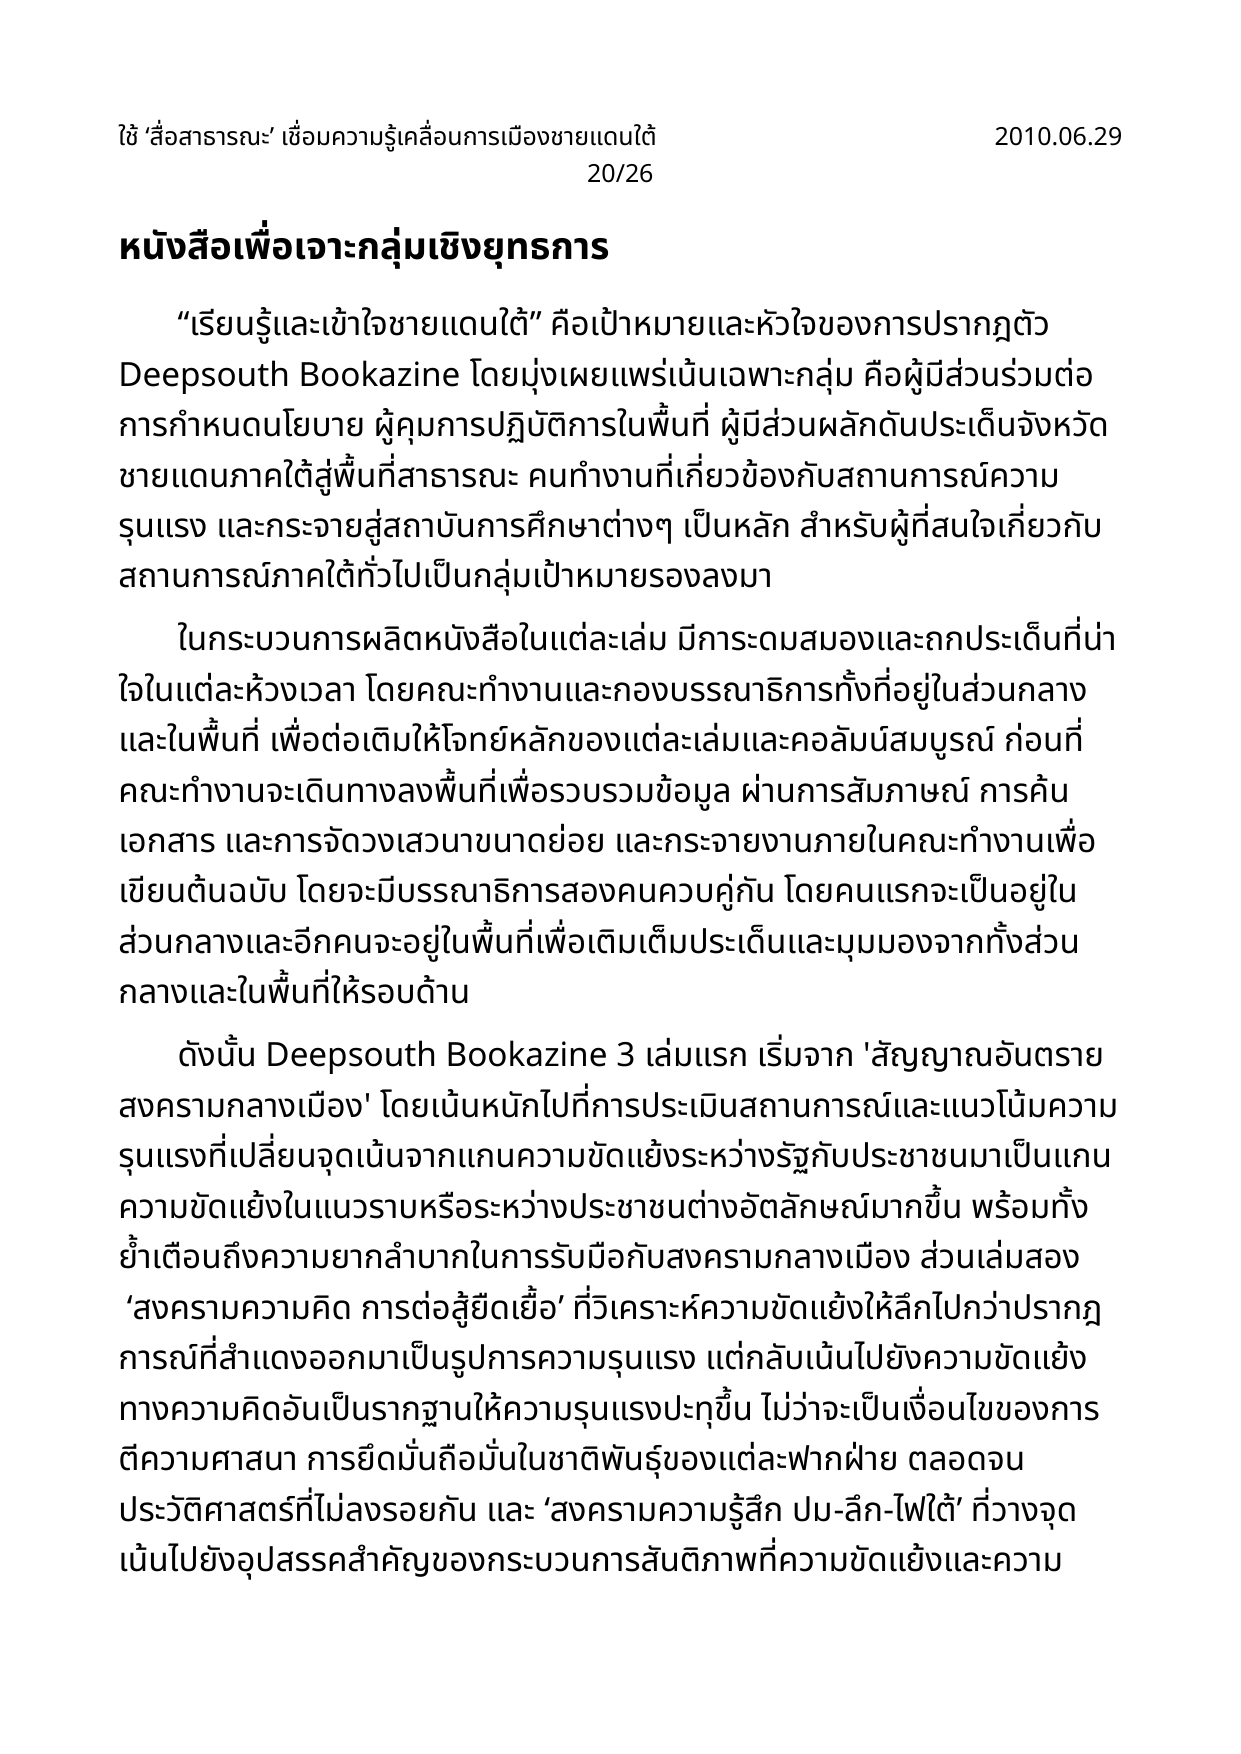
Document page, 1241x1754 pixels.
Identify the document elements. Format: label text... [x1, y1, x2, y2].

subtitle หนังสือเพื่อเจาะกลุ่มเชิงยุทธการ [118, 220, 1122, 276]
text ดังนั้น Deepsouth Bookazine 3 เล่มแรก เริ่มจาก 'สัญญาณอันตราย สงครามกลางเมือง' โดยเน้นหนักไปที่การประเมินสถานการณ์และแนวโน้มความรุนแรงที่เปลี่ยนจุดเน้นจากแกนความขัดแย้งระหว่างรัฐกับประชาชนมาเป็นแกนความขัดแย้งในแนวราบหรือระหว่างประชาชนต่างอัตลักษณ์มากขึ้น พร้อมทั้งย้ำเตือนถึงความยากลำบากในการรับมือกับสงครามกลางเมือง ส่วนเล่มสอง ‘สงครามความคิด การต่อสู้ยืดเยื้อ’ ที่วิเคราะห์ความขัดแย้งให้ลึกไปกว่าปรากฎการณ์ที่สำแดงออกมาเป็นรูปการความรุนแรง แต่กลับเน้นไปยังความขัดแย้งทางความคิดอันเป็นรากฐานให้ความรุนแรงปะทุขึ้น ไม่ว่าจะเป็นเงื่อนไขของการตีความศาสนา การยึดมั่นถือมั่นในชาติพันธุ์ของแต่ละฟากฝ่าย ตลอดจนประวัติศาสตร์ที่ไม่ลงรอยกัน และ ‘สงครามความรู้สึก ปม-ลึก-ไฟใต้’ ที่วางจุดเน้นไปยังอุปสรรคสำคัญของกระบวนการสันติภาพที่ความขัดแย้งและความ [118, 1031, 1122, 1586]
text ในกระบวนการผลิตหนังสือในแต่ละเล่ม มีการะดมสมองและถกประเด็นที่น่าใจในแต่ละห้วงเวลา โดยคณะทำงานและกองบรรณาธิการทั้งที่อยู่ในส่วนกลางและในพื้นที่ เพื่อต่อเติมให้โจทย์หลักของแต่ละเล่มและคอลัมน์สมบูรณ์ ก่อนที่คณะทำงานจะเดินทางลงพื้นที่เพื่อรวบรวมข้อมูล ผ่านการสัมภาษณ์ การค้นเอกสาร และการจัดวงเสวนาขนาดย่อย และกระจายงานภายในคณะทำงานเพื่อเขียนต้นฉบับ โดยจะมีบรรณาธิการสองคนควบคู่กัน โดยคนแรกจะเป็นอยู่ในส่วนกลางและอีกคนจะอยู่ในพื้นที่เพื่อเติมเต็มประเด็นและมุมมองจากทั้งส่วนกลางและในพื้นที่ให้รอบด้าน [118, 615, 1122, 1019]
text “เรียนรู้และเข้าใจชายแดนใต้” คือเป้าหมายและหัวใจของการปรากฎตัว Deepsouth Bookazine โดยมุ่งเผยแพร่เน้นเฉพาะกลุ่ม คือผู้มีส่วนร่วมต่อการกำหนดนโยบาย ผู้คุมการปฏิบัติการในพื้นที่ ผู้มีส่วนผลักดันประเด็นจังหวัดชายแดนภาคใต้สู่พื้นที่สาธารณะ คนทำงานที่เกี่ยวข้องกับสถานการณ์ความรุนแรง และกระจายสู่สถาบันการศึกษาต่างๆ เป็นหลัก สำหรับผู้ที่สนใจเกี่ยวกับสถานการณ์ภาคใต้ทั่วไปเป็นกลุ่มเป้าหมายรองลงมา [118, 300, 1122, 603]
